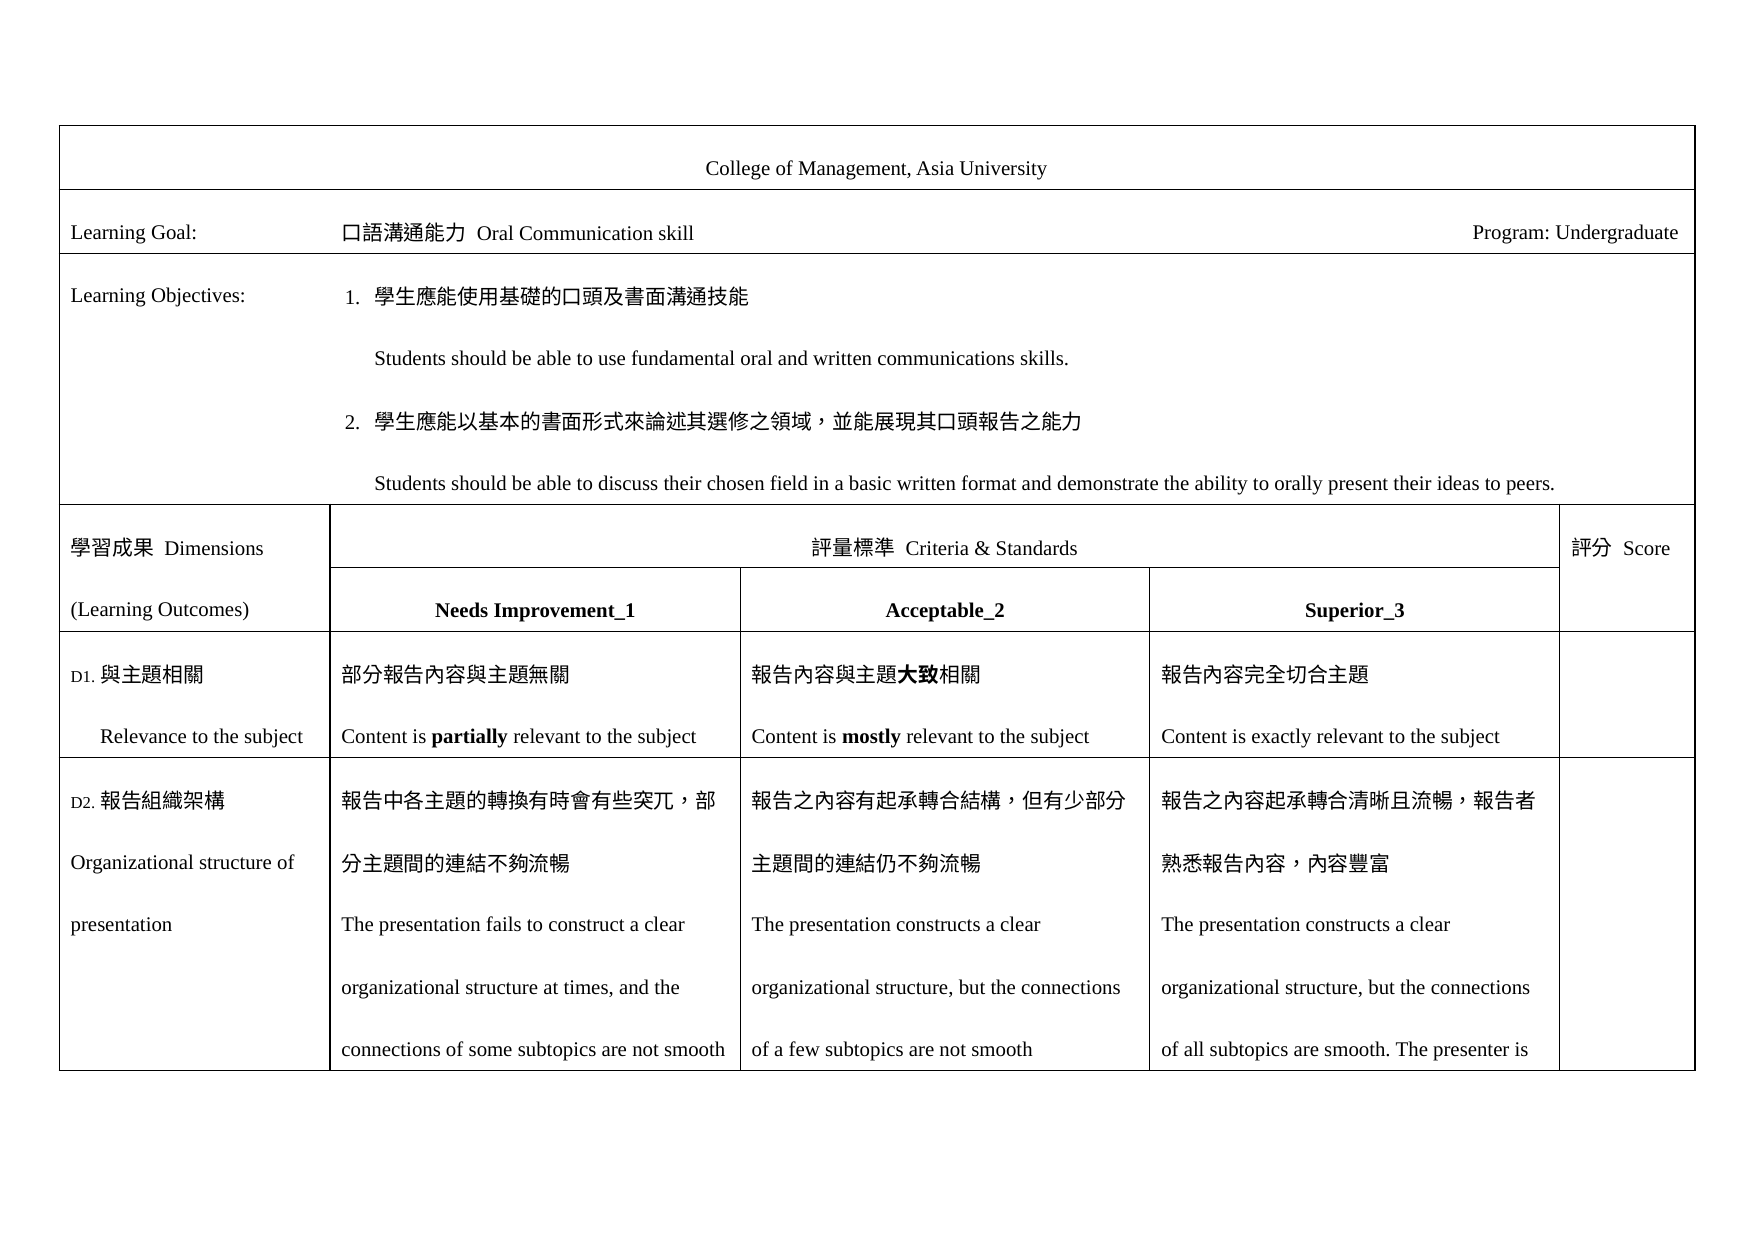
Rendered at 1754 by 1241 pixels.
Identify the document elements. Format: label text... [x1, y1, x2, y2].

table_cell 評分 Score [1560, 505, 1694, 631]
table_cell 評量標準 Criteria & Standards [331, 505, 1559, 567]
table_cell Needs Improvement_1 [331, 568, 740, 631]
table_cell 學生應能使用基礎的口頭及書面溝通技能 Students should be able to use fundamental oral and written communications skills. 學生應能以基本的書面形式來論述其選修之領域，並能展現其口頭報告之能力 Students should be able to discuss their chosen field in a basic written format and demonstrate the ability to orally present their ideas to peers. [330, 254, 1694, 503]
table_header College of Management, Asia University [330, 126, 1423, 189]
table_cell 報告之內容有起承轉合結構，但有少部分主題間的連結仍不夠流暢 The presentation constructs a clear organizational structure, but the connections of a few subtopics are not smooth [741, 758, 1149, 1070]
table_cell 報告內容與主題大致相關 Content is mostly relevant to the subject [741, 632, 1149, 757]
table_cell 與主題相關 Relevance to the subject [60, 632, 329, 757]
table_cell Acceptable_2 [741, 568, 1149, 631]
table_cell [1560, 632, 1694, 757]
table_cell 口語溝通能力 Oral Communication skill [330, 190, 1423, 252]
table_cell Learning Objectives: [60, 254, 330, 503]
table_cell 報告組織架構 Organizational structure of presentation [60, 758, 329, 1070]
table_cell 報告中各主題的轉換有時會有些突兀，部分主題間的連結不夠流暢 The presentation fails to construct a clear organizational structure at times, and the connections of some subtopics are not smooth [331, 758, 740, 1070]
table_cell 報告內容完全切合主題 Content is exactly relevant to the subject [1150, 632, 1559, 757]
table_cell 學習成果 Dimensions (Learning Outcomes) [60, 505, 329, 631]
table_cell Superior_3 [1150, 568, 1559, 631]
table_header [1423, 126, 1694, 189]
table_cell 報告之內容起承轉合清晰且流暢，報告者熟悉報告內容，內容豐富 The presentation constructs a clear organizational structure, but the connections of all subtopics are smooth. The presenter is [1150, 758, 1559, 1070]
table_cell Learning Goal: [60, 190, 330, 252]
table_cell 部分報告內容與主題無關 Content is partially relevant to the subject [331, 632, 740, 757]
table_header [60, 126, 330, 189]
table_cell [1560, 758, 1694, 1070]
table_cell Program: Undergraduate [1423, 190, 1694, 252]
